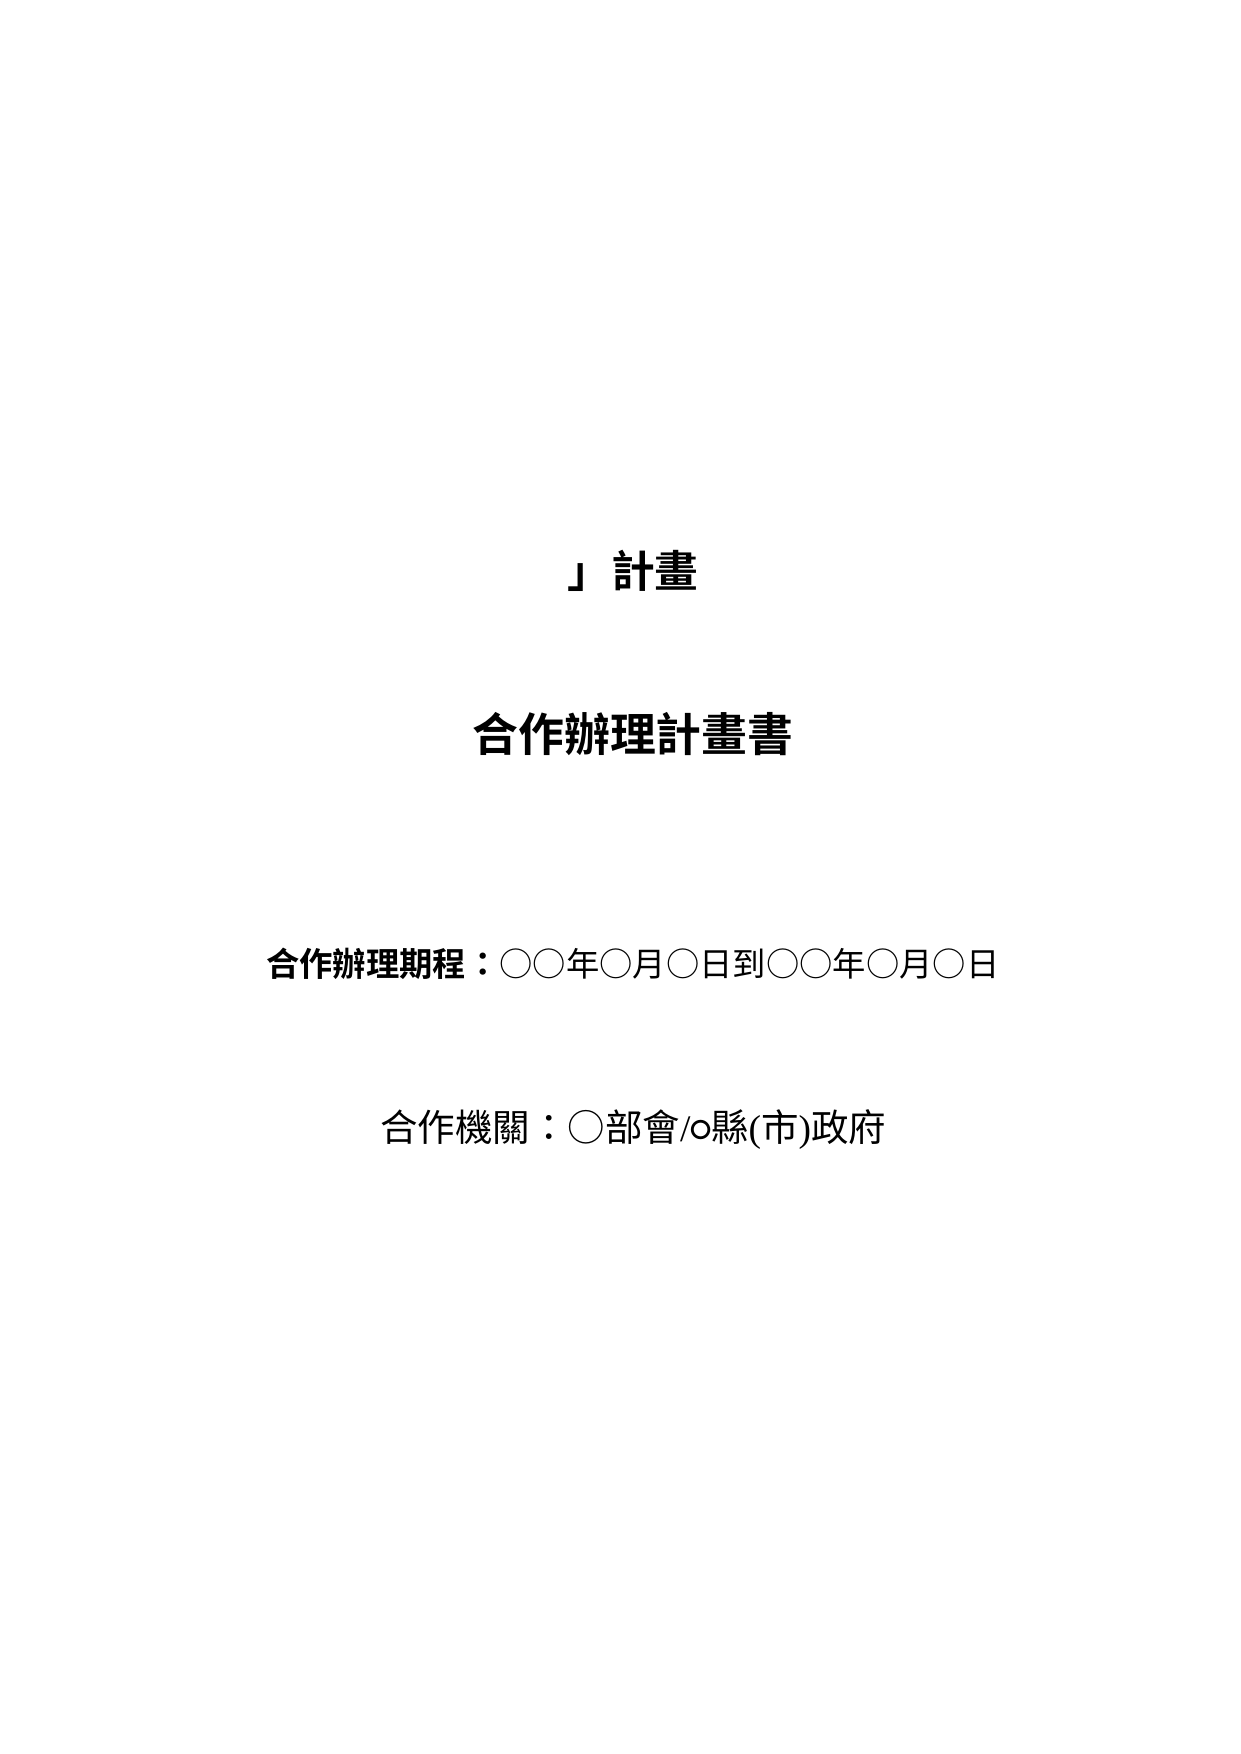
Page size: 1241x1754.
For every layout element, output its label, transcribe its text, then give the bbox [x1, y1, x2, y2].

text 合作辦理期程：○○年○月○日到○○年○月○日 [187, 921, 1078, 983]
text 」計畫 [187, 496, 1078, 621]
text 合作機關：○部會/○縣(市)政府 [187, 1083, 1078, 1146]
text 合作辦理計畫書 [187, 658, 1078, 783]
